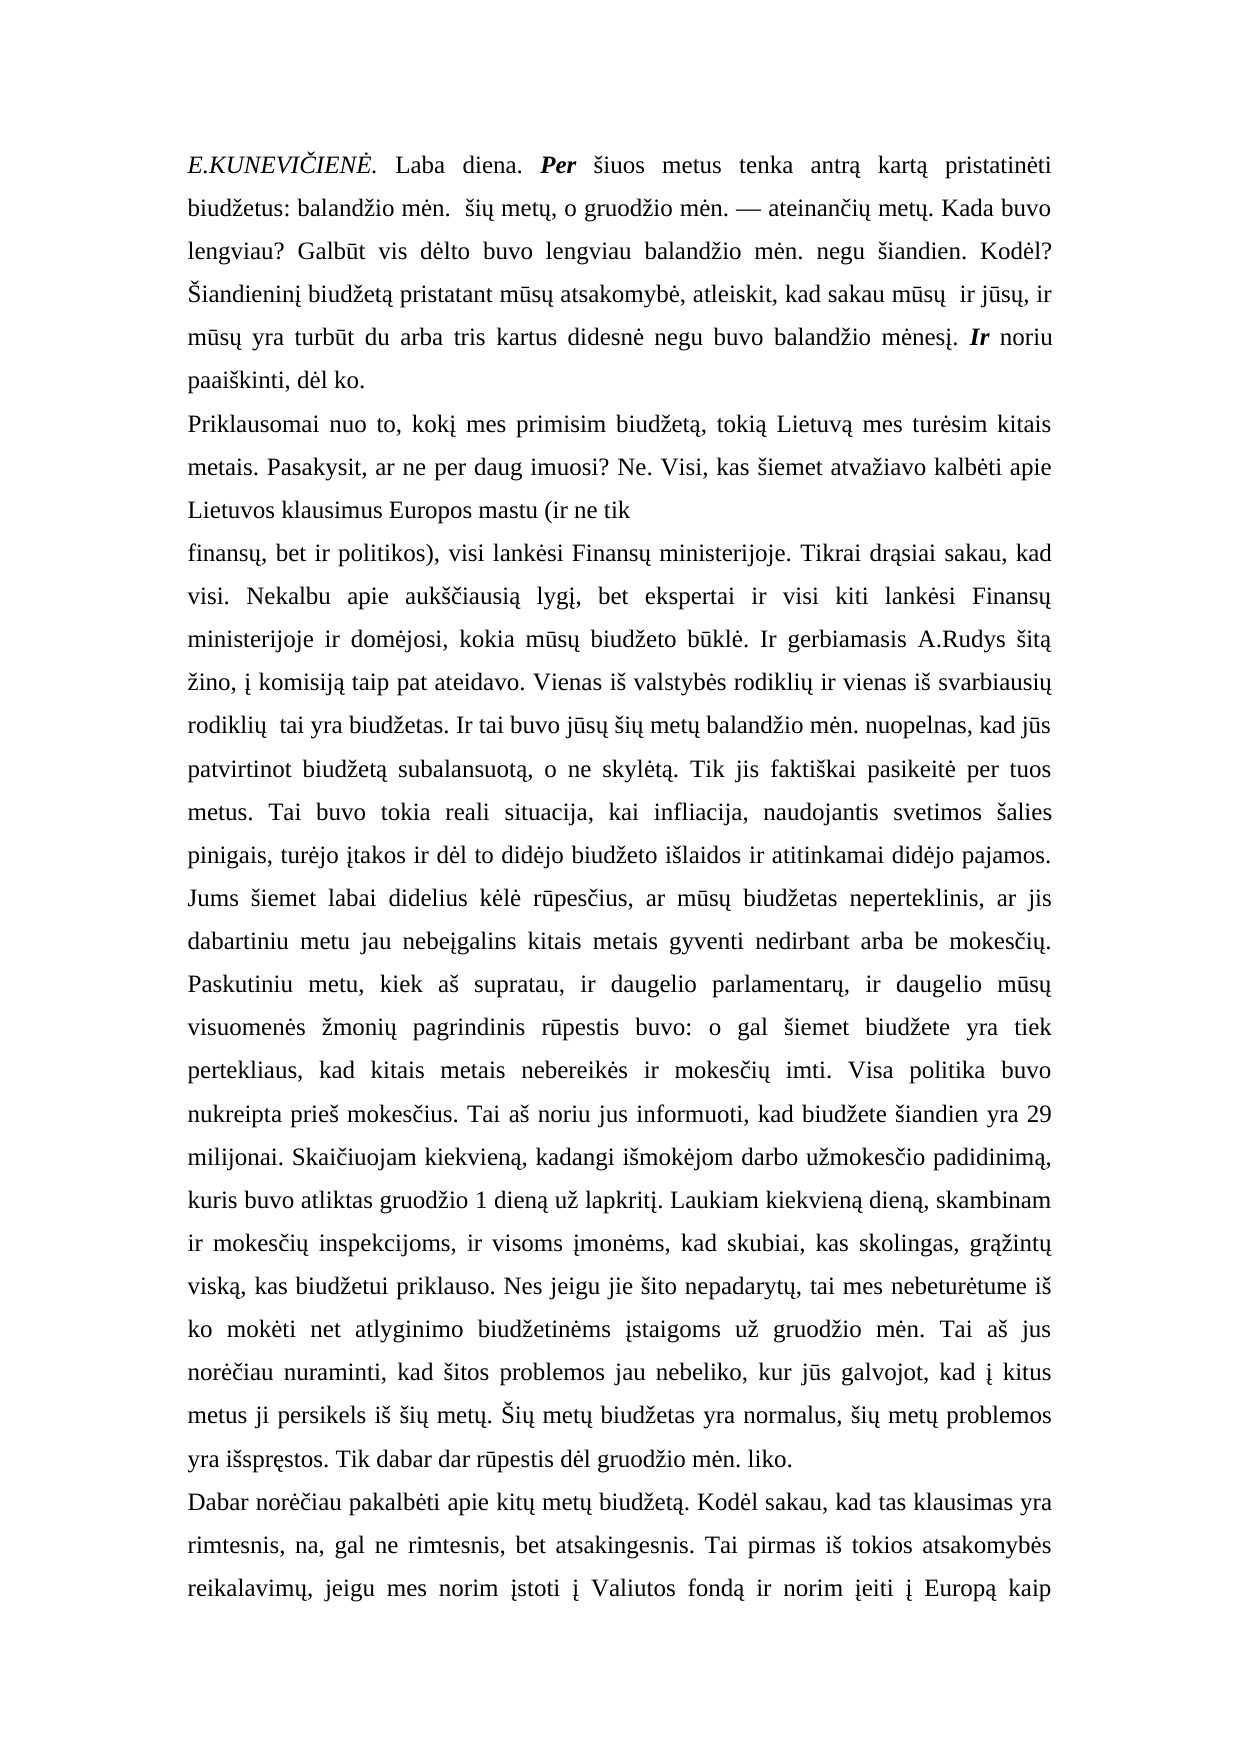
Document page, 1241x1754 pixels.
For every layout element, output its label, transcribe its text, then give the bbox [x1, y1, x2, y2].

text E.KUNEVIČIENĖ. Laba diena. Per šiuos metus tenka antrą kartą pristatinėti biudžetus: balandžio mėn. šių metų, o gruodžio mėn. — ateinančių metų. Kada buvo lengviau? Galbūt vis dėlto buvo lengviau balandžio mėn. negu šiandien. Kodėl? Šiandieninį biudžetą pristatant mūsų atsakomybė, atleiskit, kad sakau mūsų ir jūsų, ir mūsų yra turbūt du arba tris kartus didesnė negu buvo balandžio mėnesį. Ir noriu paaiškinti, dėl ko. [187, 150, 1053, 394]
text Dabar norėčiau pakalbėti apie kitų metų biudžetą. Kodėl sakau, kad tas klausimas yra rimtesnis, na, gal ne rimtesnis, bet atsakingesnis. Tai pirmas iš tokios atsakomybės reikalavimų, jeigu mes norim įstoti į Valiutos fondą ir norim įeiti į Europą kaip [187, 1487, 1053, 1602]
text finansų, bet ir politikos), visi lankėsi Finansų ministerijoje. Tikrai drąsiai sakau, kad visi. Nekalbu apie aukščiausią lygį, bet ekspertai ir visi kiti lankėsi Finansų ministerijoje ir domėjosi, kokia mūsų biudžeto būklė. Ir gerbiamasis A.Rudys šitą žino, į komisiją taip pat ateidavo. Vienas iš valstybės rodiklių ir vienas iš svarbiausių rodiklių tai yra biudžetas. Ir tai buvo jūsų šių metų balandžio mėn. nuopelnas, kad jūs patvirtinot biudžetą subalansuotą, o ne skylėtą. Tik jis faktiškai pasikeitė per tuos metus. Tai buvo tokia reali situacija, kai infliacija, naudojantis svetimos šalies pinigais, turėjo įtakos ir dėl to didėjo biudžeto išlaidos ir atitinkamai didėjo pajamos. Jums šiemet labai didelius kėlė rūpesčius, ar mūsų biudžetas neperteklinis, ar jis dabartiniu metu jau nebeįgalins kitais metais gyventi nedirbant arba be mokesčių. Paskutiniu metu, kiek aš supratau, ir daugelio parlamentarų, ir daugelio mūsų visuomenės žmonių pagrindinis rūpestis buvo: o gal šiemet biudžete yra tiek pertekliaus, kad kitais metais nebereikės ir mokesčių imti. Visa politika buvo nukreipta prieš mokesčius. Tai aš noriu jus informuoti, kad biudžete šiandien yra 29 milijonai. Skaičiuojam kiekvieną, kadangi išmokėjom darbo užmokesčio padidinimą, kuris buvo atliktas gruodžio 1 dieną už lapkritį. Laukiam kiekvieną dieną, skambinam ir mokesčių inspekcijoms, ir visoms įmonėms, kad skubiai, kas skolingas, grąžintų viską, kas biudžetui priklauso. Nes jeigu jie šito nepadarytų, tai mes nebeturėtume iš ko mokėti net atlyginimo biudžetinėms įstaigoms už gruodžio mėn. Tai aš jus norėčiau nuraminti, kad šitos problemos jau nebeliko, kur jūs galvojot, kad į kitus metus ji persikels iš šių metų. Šių metų biudžetas yra normalus, šių metų problemos yra išspręstos. Tik dabar dar rūpestis dėl gruodžio mėn. liko. [187, 538, 1053, 1472]
text Priklausomai nuo to, kokį mes primisim biudžetą, tokią Lietuvą mes turėsim kitais metais. Pasakysit, ar ne per daug imuosi? Ne. Visi, kas šiemet atvažiavo kalbėti apie Lietuvos klausimus Europos mastu (ir ne tik [187, 409, 1053, 524]
